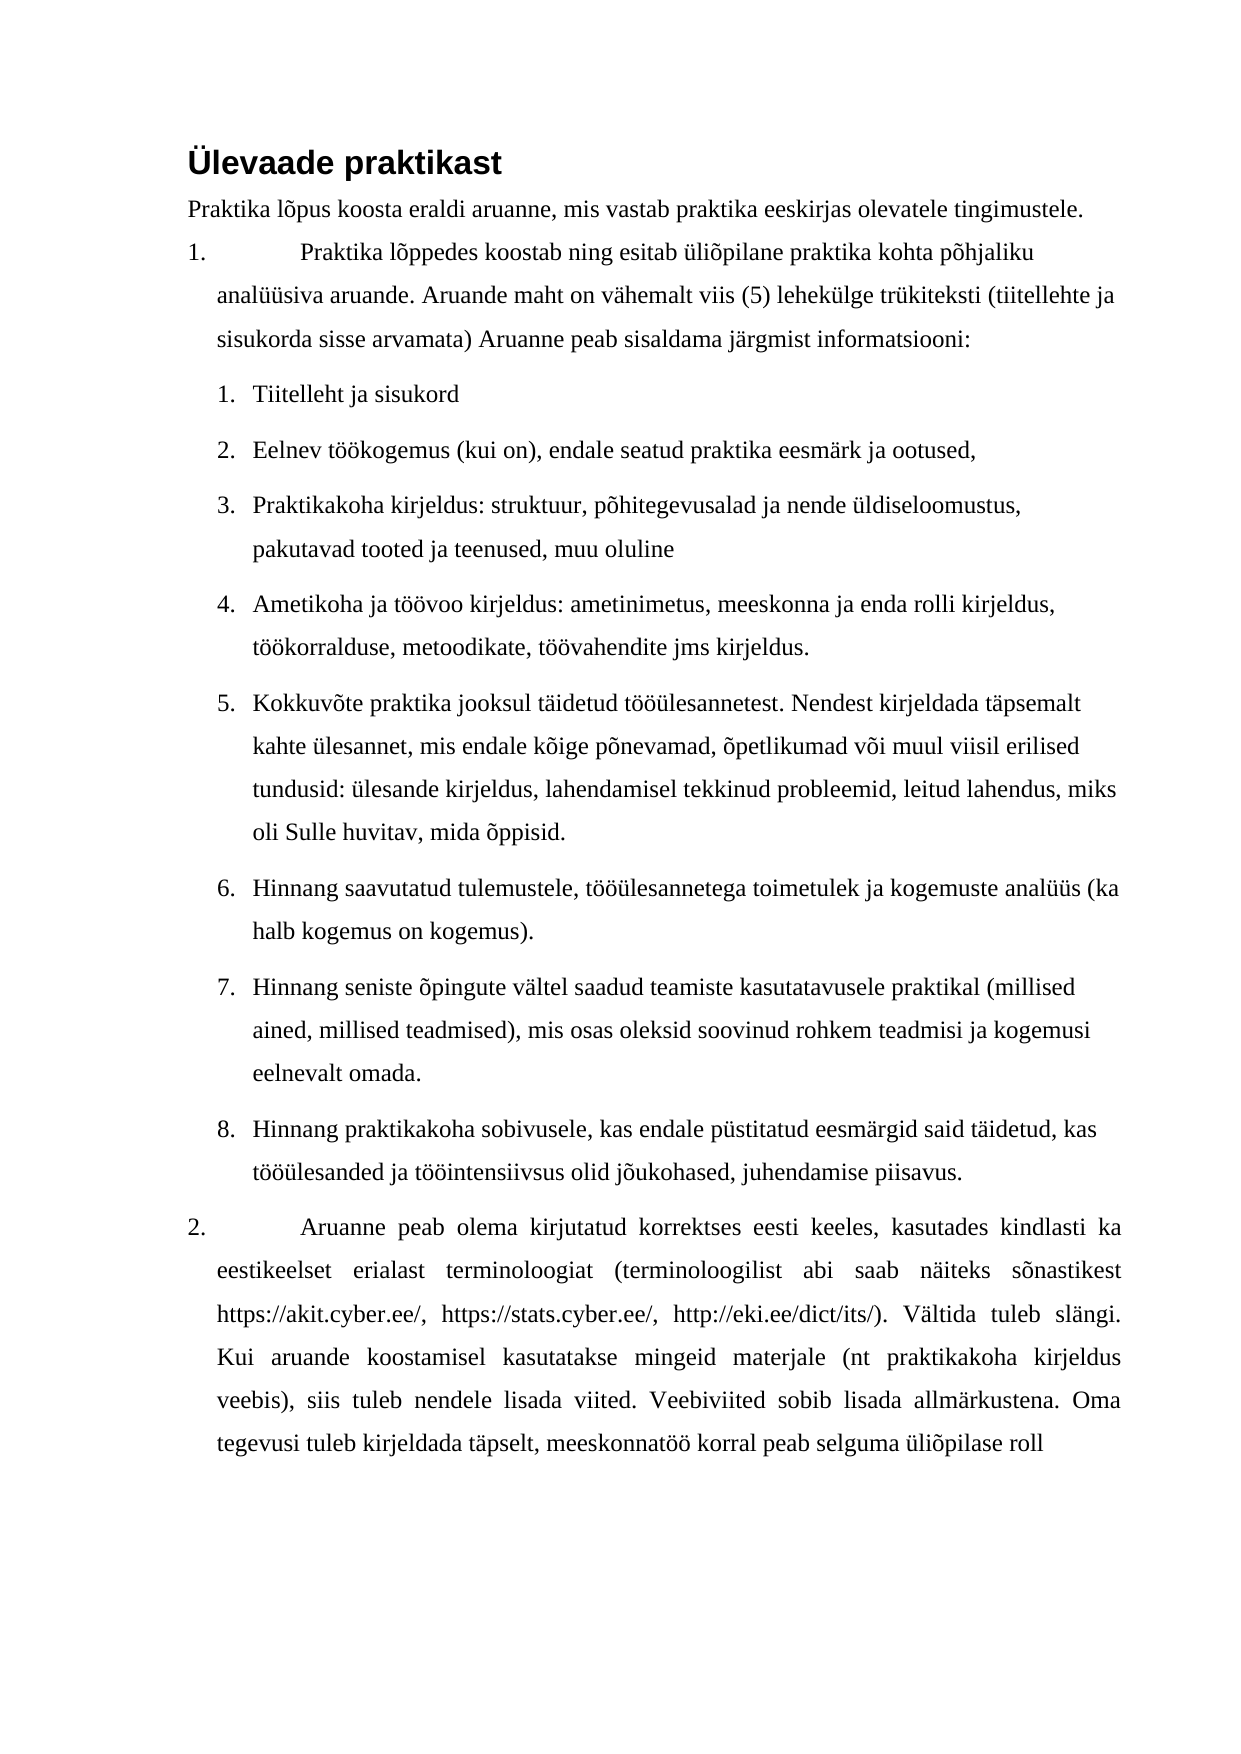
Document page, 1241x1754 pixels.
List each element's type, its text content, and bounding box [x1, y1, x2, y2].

list Ametikoha ja töövoo kirjeldus: ametinimetus, meeskonna ja enda rolli kirjeldus, töökorralduse, metoodikate, töövahendite jms kirjeldus. [217, 589, 1122, 661]
list Aruanne peab olema kirjutatud korrektses eesti keeles, kasutades kindlasti ka eestikeelset erialast terminoloogiat (terminoloogilist abi saab näiteks sõnastikest https://akit.cyber.ee/, https://stats.cyber.ee/, http://eki.ee/dict/its/). Vältida tuleb slängi. Kui aruande koostamisel kasutatakse mingeid materjale (nt praktikakoha kirjeldus veebis), siis tuleb nendele lisada viited. Veebiviited sobib lisada allmärkustena. Oma tegevusi tuleb kirjeldada täpselt, meeskonnatöö korral peab selguma üliõpilase roll [187, 1212, 1122, 1457]
subtitle Ülevaade praktikast [187, 143, 1122, 182]
list Hinnang saavutatud tulemustele, tööülesannetega toimetulek ja kogemuste analüüs (ka halb kogemus on kogemus). [217, 873, 1122, 945]
list Tiitelleht ja sisukord [217, 379, 1122, 408]
list Praktikakoha kirjeldus: struktuur, põhitegevusalad ja nende üldiseloomustus, pakutavad tooted ja teenused, muu oluline [217, 491, 1122, 562]
text Praktika lõpus koosta eraldi aruanne, mis vastab praktika eeskirjas olevatele tingimustele. [187, 194, 1122, 223]
list Praktika lõppedes koostab ning esitab üliõpilane praktika kohta põhjaliku analüüsiva aruande. Aruande maht on vähemalt viis (5) lehekülge trükiteksti (tiitellehte ja sisukorda sisse arvamata) Aruanne peab sisaldama järgmist informatsiooni: [187, 237, 1122, 352]
list Kokkuvõte praktika jooksul täidetud tööülesannetest. Nendest kirjeldada täpsemalt kahte ülesannet, mis endale kõige põnevamad, õpetlikumad või muul viisil erilised tundusid: ülesande kirjeldus, lahendamisel tekkinud probleemid, leitud lahendus, miks oli Sulle huvitav, mida õppisid. [217, 688, 1122, 846]
list Hinnang praktikakoha sobivusele, kas endale püstitatud eesmärgid said täidetud, kas tööülesanded ja tööintensiivsus olid jõukohased, juhendamise piisavus. [217, 1114, 1122, 1186]
list Eelnev töökogemus (kui on), endale seatud praktika eesmärk ja ootused, [217, 435, 1122, 464]
list Hinnang seniste õpingute vältel saadud teamiste kasutatavusele praktikal (millised ained, millised teadmised), mis osas oleksid soovinud rohkem teadmisi ja kogemusi eelnevalt omada. [217, 972, 1122, 1087]
